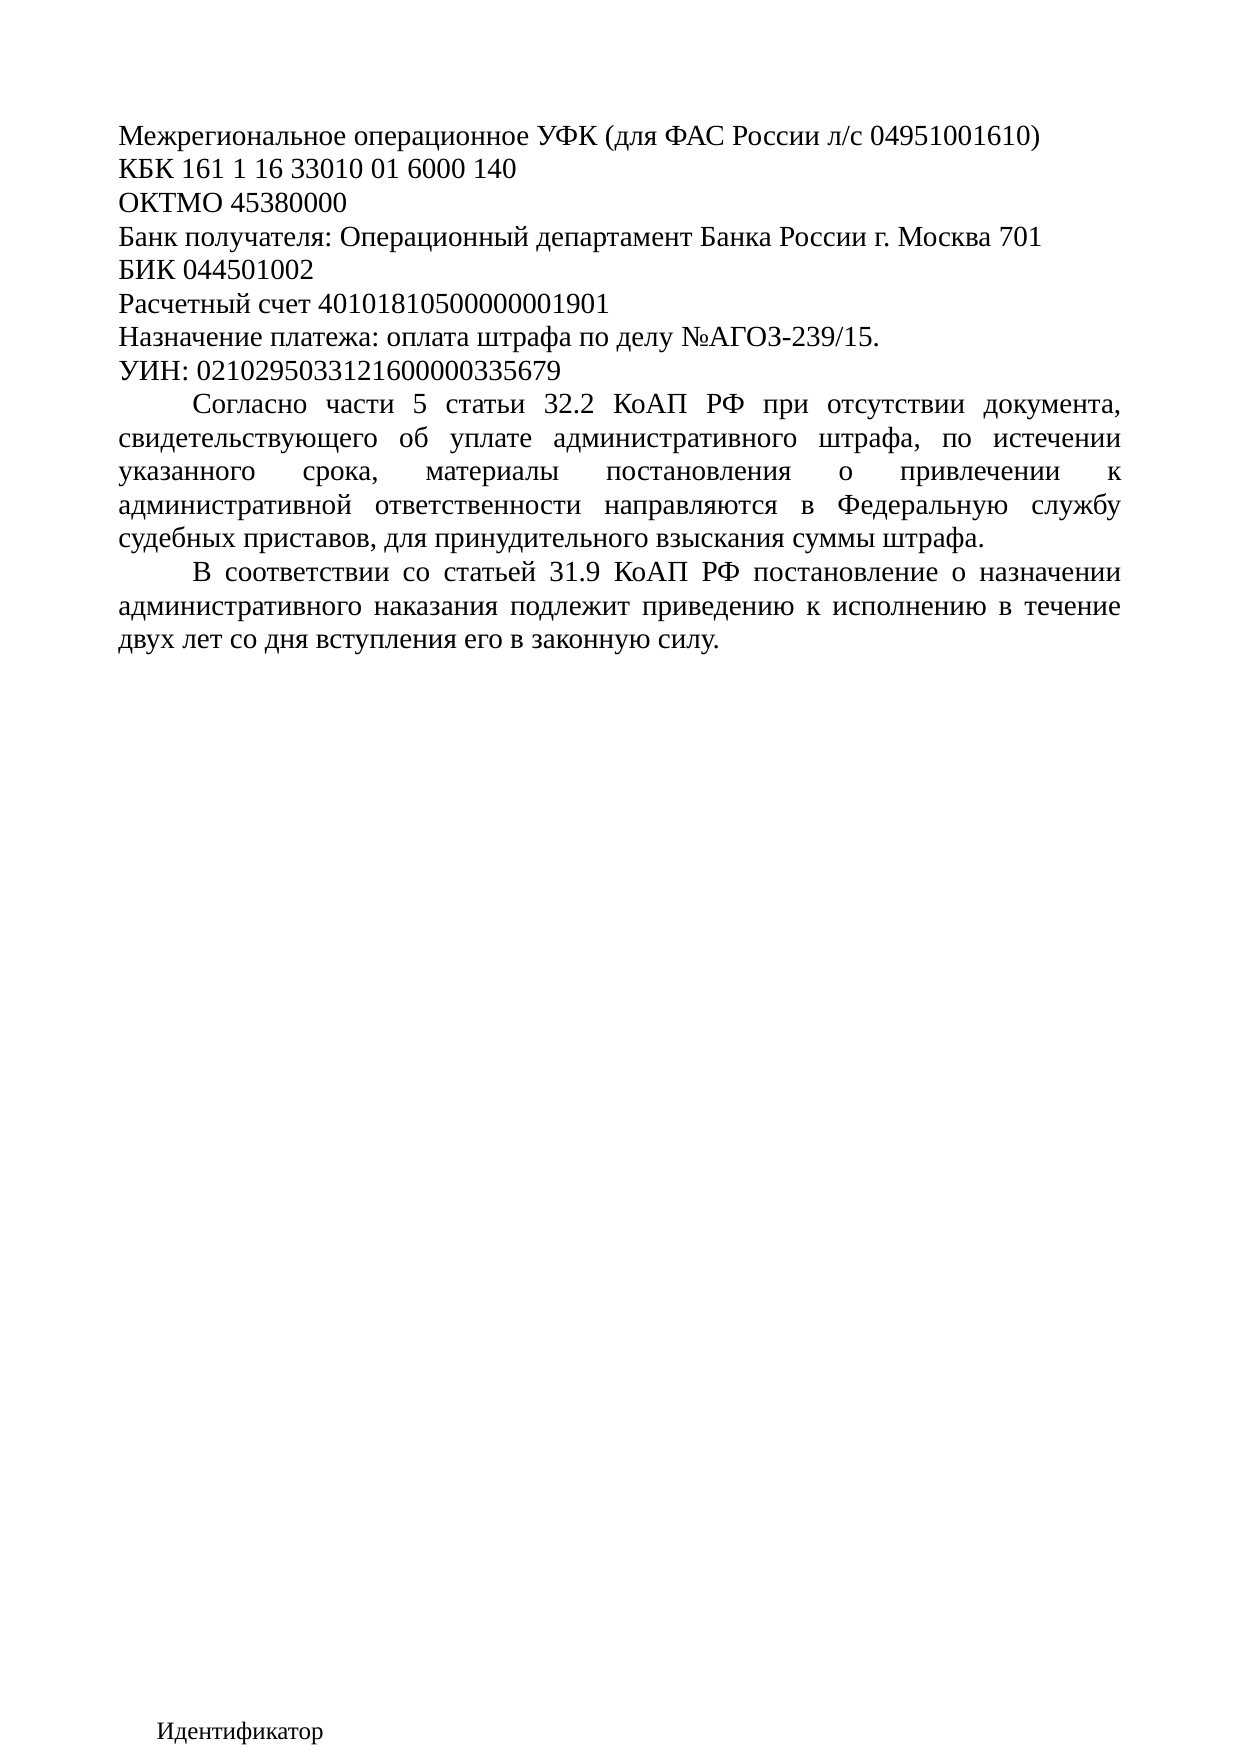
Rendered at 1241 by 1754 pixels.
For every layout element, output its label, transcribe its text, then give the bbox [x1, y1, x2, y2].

text Назначение платежа: оплата штрафа по делу №АГОЗ-239/15. [118, 319, 1122, 353]
text ОКТМО 45380000 [118, 185, 1122, 219]
text Расчетный счет 40101810500000001901 [118, 286, 1122, 319]
text Банк получателя: Операционный департамент Банка России г. Москва 701 [118, 219, 1122, 252]
text УИН: 0210295033121600000335679 [118, 353, 1122, 386]
text В соответствии со статьей 31.9 КоАП РФ постановление о назначении административного наказания подлежит приведению к исполнению в течение двух лет со дня вступления его в законную силу. [118, 554, 1122, 655]
text Межрегиональное операционное УФК (для ФАС России л/с 04951001610) [118, 118, 1122, 152]
text КБК 161 1 16 33010 01 6000 140 [118, 152, 1122, 185]
text БИК 044501002 [118, 252, 1122, 286]
text Согласно части 5 статьи 32.2 КоАП РФ при отсутствии документа, свидетельствующего об уплате административного штрафа, по истечении указанного срока, материалы постановления о привлечении к административной ответственности направляются в Федеральную службу судебных приставов, для принудительного взыскания суммы штрафа. [118, 386, 1122, 554]
